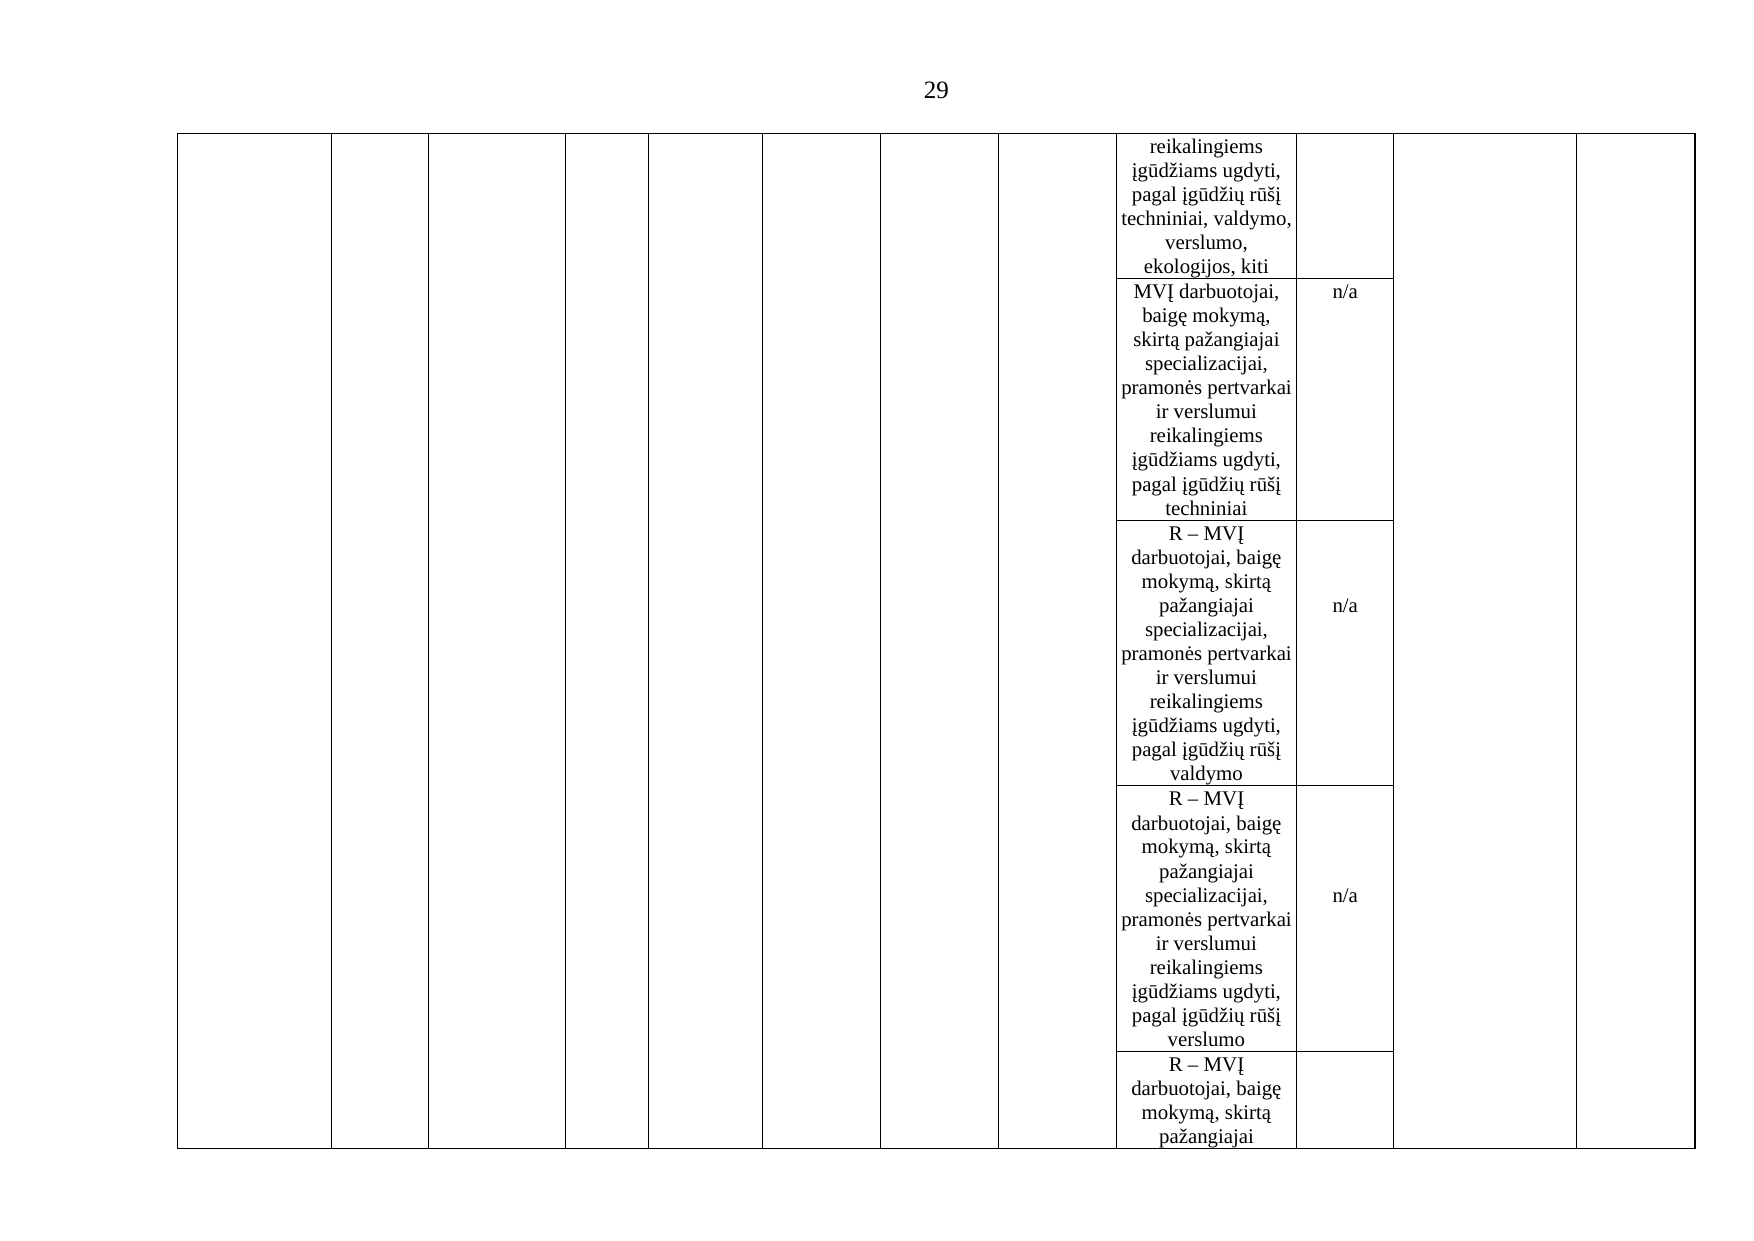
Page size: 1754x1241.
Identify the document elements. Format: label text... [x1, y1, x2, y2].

table_cell [1577, 134, 1694, 1148]
table_cell [429, 134, 565, 1148]
table_cell n/a [1297, 279, 1393, 519]
table_cell [566, 134, 648, 1148]
table_cell MVĮ darbuotojai, baigę mokymą, skirtą pažangiajai specializacijai, pramonės pertvarkai ir verslumui reikalingiems įgūdžiams ugdyti, pagal įgūdžių rūšį techniniai [1117, 279, 1296, 519]
table_cell [1297, 1052, 1393, 1148]
table_cell reikalingiems įgūdžiams ugdyti, pagal įgūdžių rūšį techniniai, valdymo, verslumo, ekologijos, kiti [1117, 134, 1296, 278]
table_cell n/a [1297, 786, 1393, 1051]
table_cell R – MVĮ darbuotojai, baigę mokymą, skirtą pažangiajai [1117, 1052, 1296, 1148]
table_cell [332, 134, 428, 1148]
table_cell [999, 134, 1116, 1148]
table_cell R – MVĮ darbuotojai, baigę mokymą, skirtą pažangiajai specializacijai, pramonės pertvarkai ir verslumui reikalingiems įgūdžiams ugdyti, pagal įgūdžių rūšį verslumo [1117, 786, 1296, 1051]
table_cell [649, 134, 762, 1148]
table_cell [881, 134, 998, 1148]
table_cell R – MVĮ darbuotojai, baigę mokymą, skirtą pažangiajai specializacijai, pramonės pertvarkai ir verslumui reikalingiems įgūdžiams ugdyti, pagal įgūdžių rūšį valdymo [1117, 521, 1296, 785]
table_cell [1297, 134, 1393, 278]
table_cell [763, 134, 880, 1148]
table_cell [178, 134, 331, 1148]
table_cell n/a [1297, 521, 1393, 785]
table_cell [1394, 134, 1576, 1148]
